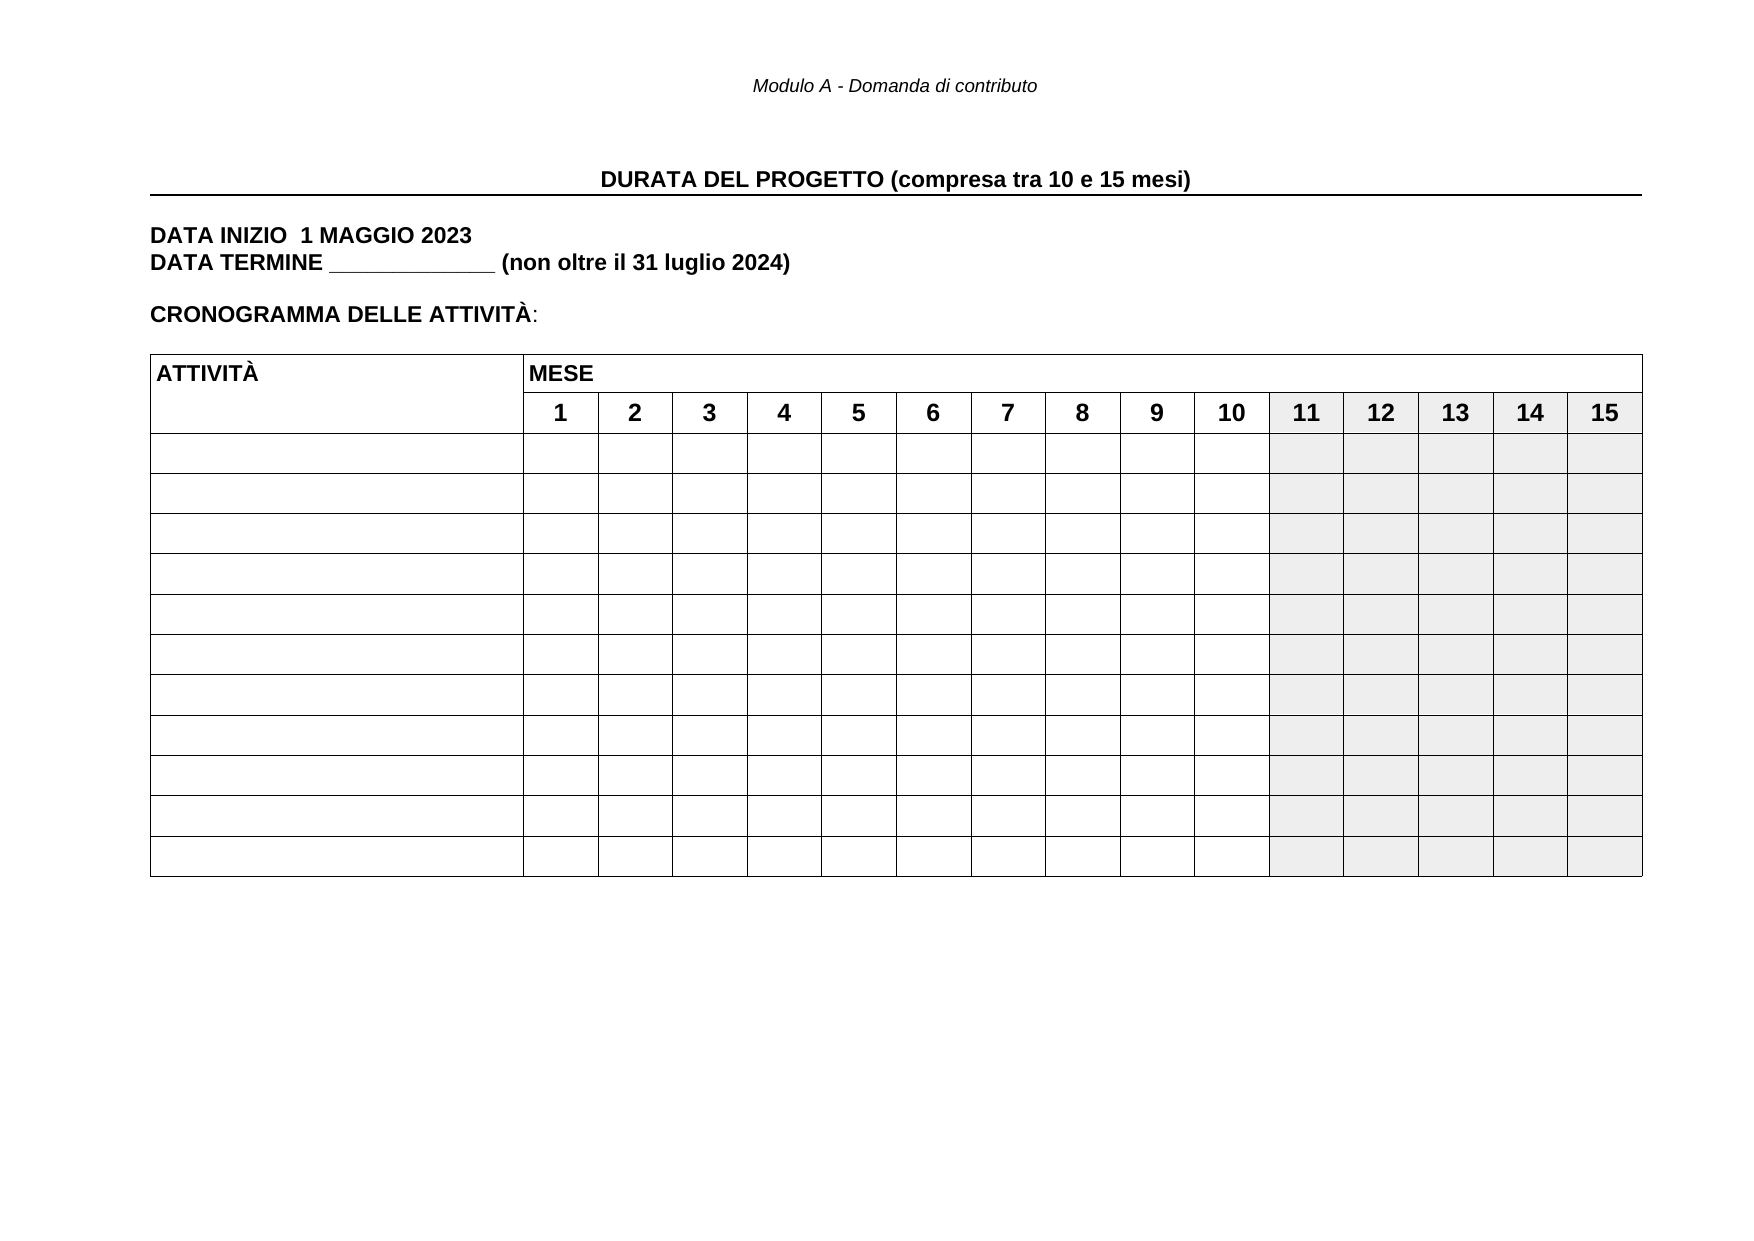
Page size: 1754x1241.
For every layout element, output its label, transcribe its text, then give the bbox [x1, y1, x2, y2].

table_cell [822, 474, 896, 513]
table_cell [1419, 756, 1493, 795]
table_cell [1121, 675, 1194, 714]
table_cell [822, 756, 896, 795]
table_cell [1046, 434, 1120, 473]
table_cell [1568, 554, 1642, 594]
table_cell [599, 716, 672, 755]
table_cell [599, 675, 672, 714]
table_cell [151, 635, 523, 674]
table_cell [1419, 716, 1493, 755]
table_cell [673, 434, 747, 473]
table_cell [1419, 474, 1493, 513]
table_cell [1195, 635, 1269, 674]
table_cell [151, 554, 523, 594]
table_cell [822, 837, 896, 876]
table_cell [673, 837, 747, 876]
table_cell [972, 434, 1045, 473]
table_cell [1195, 837, 1269, 876]
table_cell [151, 796, 523, 836]
table_cell 9 [1121, 393, 1194, 432]
table_cell [897, 716, 971, 755]
table_cell [1121, 595, 1194, 634]
table_cell [524, 434, 598, 473]
table_cell [1270, 635, 1343, 674]
table_cell [1046, 474, 1120, 513]
table_cell [1195, 554, 1269, 594]
table_cell [1270, 675, 1343, 714]
table_cell 6 [897, 393, 971, 432]
table_cell 11 [1270, 393, 1343, 432]
table_cell [822, 716, 896, 755]
table_cell [1270, 474, 1343, 513]
table_cell [897, 796, 971, 836]
table_cell [1195, 514, 1269, 553]
table_cell [599, 756, 672, 795]
table_cell [1344, 474, 1418, 513]
table_cell [897, 434, 971, 473]
table_cell [524, 837, 598, 876]
table_cell [822, 675, 896, 714]
table_cell [1121, 554, 1194, 594]
table_cell 8 [1046, 393, 1120, 432]
list DATA INIZIO 1 MAGGIO 2023 [150, 222, 1642, 249]
table_cell [1344, 635, 1418, 674]
table_cell [972, 514, 1045, 553]
table_cell [748, 796, 821, 836]
table_cell [524, 474, 598, 513]
list DURATA DEL PROGETTO (compresa tra 10 e 15 mesi) [150, 166, 1642, 194]
table_cell [1270, 756, 1343, 795]
table_cell [1121, 716, 1194, 755]
table_cell [151, 434, 523, 473]
table_cell [1121, 434, 1194, 473]
table_cell [1195, 434, 1269, 473]
table_cell [1568, 675, 1642, 714]
table_cell [673, 756, 747, 795]
table_cell [1046, 837, 1120, 876]
table_cell [151, 837, 523, 876]
table_cell [524, 514, 598, 553]
table_cell [1121, 756, 1194, 795]
table_cell [1121, 796, 1194, 836]
table_cell [1195, 595, 1269, 634]
table_cell [1195, 675, 1269, 714]
table_cell [972, 635, 1045, 674]
table_cell [599, 474, 672, 513]
table_cell [1046, 756, 1120, 795]
table_cell 5 [822, 393, 896, 432]
table_cell [599, 796, 672, 836]
table_cell [748, 474, 821, 513]
table_cell [748, 756, 821, 795]
table_cell [897, 635, 971, 674]
table_cell [822, 595, 896, 634]
table_cell [1568, 434, 1642, 473]
table_cell [972, 796, 1045, 836]
table_cell [1344, 675, 1418, 714]
table_cell [1494, 595, 1567, 634]
table_cell [1270, 554, 1343, 594]
table_cell [1344, 837, 1418, 876]
table_cell [1344, 434, 1418, 473]
table_cell [822, 554, 896, 594]
table_cell [748, 514, 821, 553]
table_cell [822, 434, 896, 473]
table_cell [599, 837, 672, 876]
table_cell [1270, 716, 1343, 755]
table_cell [1195, 474, 1269, 513]
table_cell [524, 796, 598, 836]
table_cell [1494, 675, 1567, 714]
table_cell [972, 675, 1045, 714]
table_cell [1568, 595, 1642, 634]
table_cell [897, 554, 971, 594]
table_cell [524, 554, 598, 594]
table_cell [1344, 554, 1418, 594]
table_cell [1270, 595, 1343, 634]
table_cell 14 [1494, 393, 1567, 432]
table_cell [1494, 756, 1567, 795]
table_cell [599, 434, 672, 473]
text CRONOGRAMMA DELLE ATTIVITÀ: [150, 301, 1642, 328]
table_cell [524, 716, 598, 755]
table_cell [1419, 595, 1493, 634]
table_cell [1568, 796, 1642, 836]
table_cell [1568, 837, 1642, 876]
table_cell [1419, 796, 1493, 836]
table_cell 1 [524, 393, 598, 432]
text DATA TERMINE _____________ (non oltre il 31 luglio 2024) [150, 249, 1642, 275]
table_cell [972, 756, 1045, 795]
table_cell 15 [1568, 393, 1642, 432]
table_cell [1494, 796, 1567, 836]
table_cell [1195, 756, 1269, 795]
table_cell 3 [673, 393, 747, 432]
table_cell [524, 595, 598, 634]
table_cell [673, 635, 747, 674]
table_cell [1046, 595, 1120, 634]
table_cell [1494, 837, 1567, 876]
table_cell [1419, 837, 1493, 876]
table_cell [972, 554, 1045, 594]
table_cell [1344, 796, 1418, 836]
table_cell 7 [972, 393, 1045, 432]
table_cell [1046, 716, 1120, 755]
table_cell [972, 595, 1045, 634]
table_cell [1046, 514, 1120, 553]
table_cell [1568, 474, 1642, 513]
table_cell [599, 635, 672, 674]
table_cell [151, 716, 523, 755]
table_cell [673, 595, 747, 634]
table_cell [1046, 796, 1120, 836]
table_cell [897, 837, 971, 876]
table_cell [599, 514, 672, 553]
table_cell [673, 796, 747, 836]
table_header ATTIVITÀ [151, 355, 523, 432]
table_cell [1344, 716, 1418, 755]
table_cell [1046, 675, 1120, 714]
table_cell [972, 837, 1045, 876]
table_cell [972, 474, 1045, 513]
table_cell [599, 595, 672, 634]
table_header MESE [524, 355, 1642, 392]
table_cell [1270, 434, 1343, 473]
table_cell [1494, 514, 1567, 553]
table_cell [524, 635, 598, 674]
table_cell [748, 434, 821, 473]
table_cell [673, 675, 747, 714]
table_cell [1568, 716, 1642, 755]
table_cell [1419, 514, 1493, 553]
table_cell [673, 716, 747, 755]
table_cell [1419, 554, 1493, 594]
table_cell [897, 474, 971, 513]
table_cell 13 [1419, 393, 1493, 432]
table_cell [151, 675, 523, 714]
table_cell [151, 514, 523, 553]
table_cell [1344, 514, 1418, 553]
table_cell [1419, 675, 1493, 714]
table_cell [1494, 716, 1567, 755]
table_cell [1568, 635, 1642, 674]
table_cell [1568, 514, 1642, 553]
table_cell [748, 837, 821, 876]
table_cell [748, 716, 821, 755]
table_cell [1344, 595, 1418, 634]
table_cell [897, 675, 971, 714]
table_cell [1121, 635, 1194, 674]
table_cell [1195, 796, 1269, 836]
table_cell [673, 514, 747, 553]
table_cell [1270, 837, 1343, 876]
table_cell [748, 554, 821, 594]
table_cell [897, 756, 971, 795]
table_cell 4 [748, 393, 821, 432]
table_cell [673, 554, 747, 594]
table_cell [1046, 635, 1120, 674]
table_cell [151, 595, 523, 634]
table_cell [1494, 635, 1567, 674]
table_cell 12 [1344, 393, 1418, 432]
table_cell [1270, 796, 1343, 836]
table_cell 10 [1195, 393, 1269, 432]
table_cell 2 [599, 393, 672, 432]
table_cell [1270, 514, 1343, 553]
table_cell [1121, 514, 1194, 553]
table_cell [1568, 756, 1642, 795]
table_cell [1344, 756, 1418, 795]
table_cell [822, 635, 896, 674]
table_cell [151, 474, 523, 513]
table_cell [748, 635, 821, 674]
table_cell [673, 474, 747, 513]
table_cell [1419, 434, 1493, 473]
table_cell [1121, 474, 1194, 513]
table_cell [1195, 716, 1269, 755]
table_cell [822, 514, 896, 553]
table_cell [1494, 434, 1567, 473]
table_cell [1046, 554, 1120, 594]
table_cell [524, 675, 598, 714]
table_cell [1419, 635, 1493, 674]
table_cell [897, 595, 971, 634]
table_cell [1494, 554, 1567, 594]
table_cell [151, 756, 523, 795]
table_cell [748, 595, 821, 634]
table_cell [1121, 837, 1194, 876]
table_cell [524, 756, 598, 795]
table_cell [1494, 474, 1567, 513]
table_cell [822, 796, 896, 836]
table_cell [897, 514, 971, 553]
table_cell [599, 554, 672, 594]
table_cell [972, 716, 1045, 755]
table_cell [748, 675, 821, 714]
